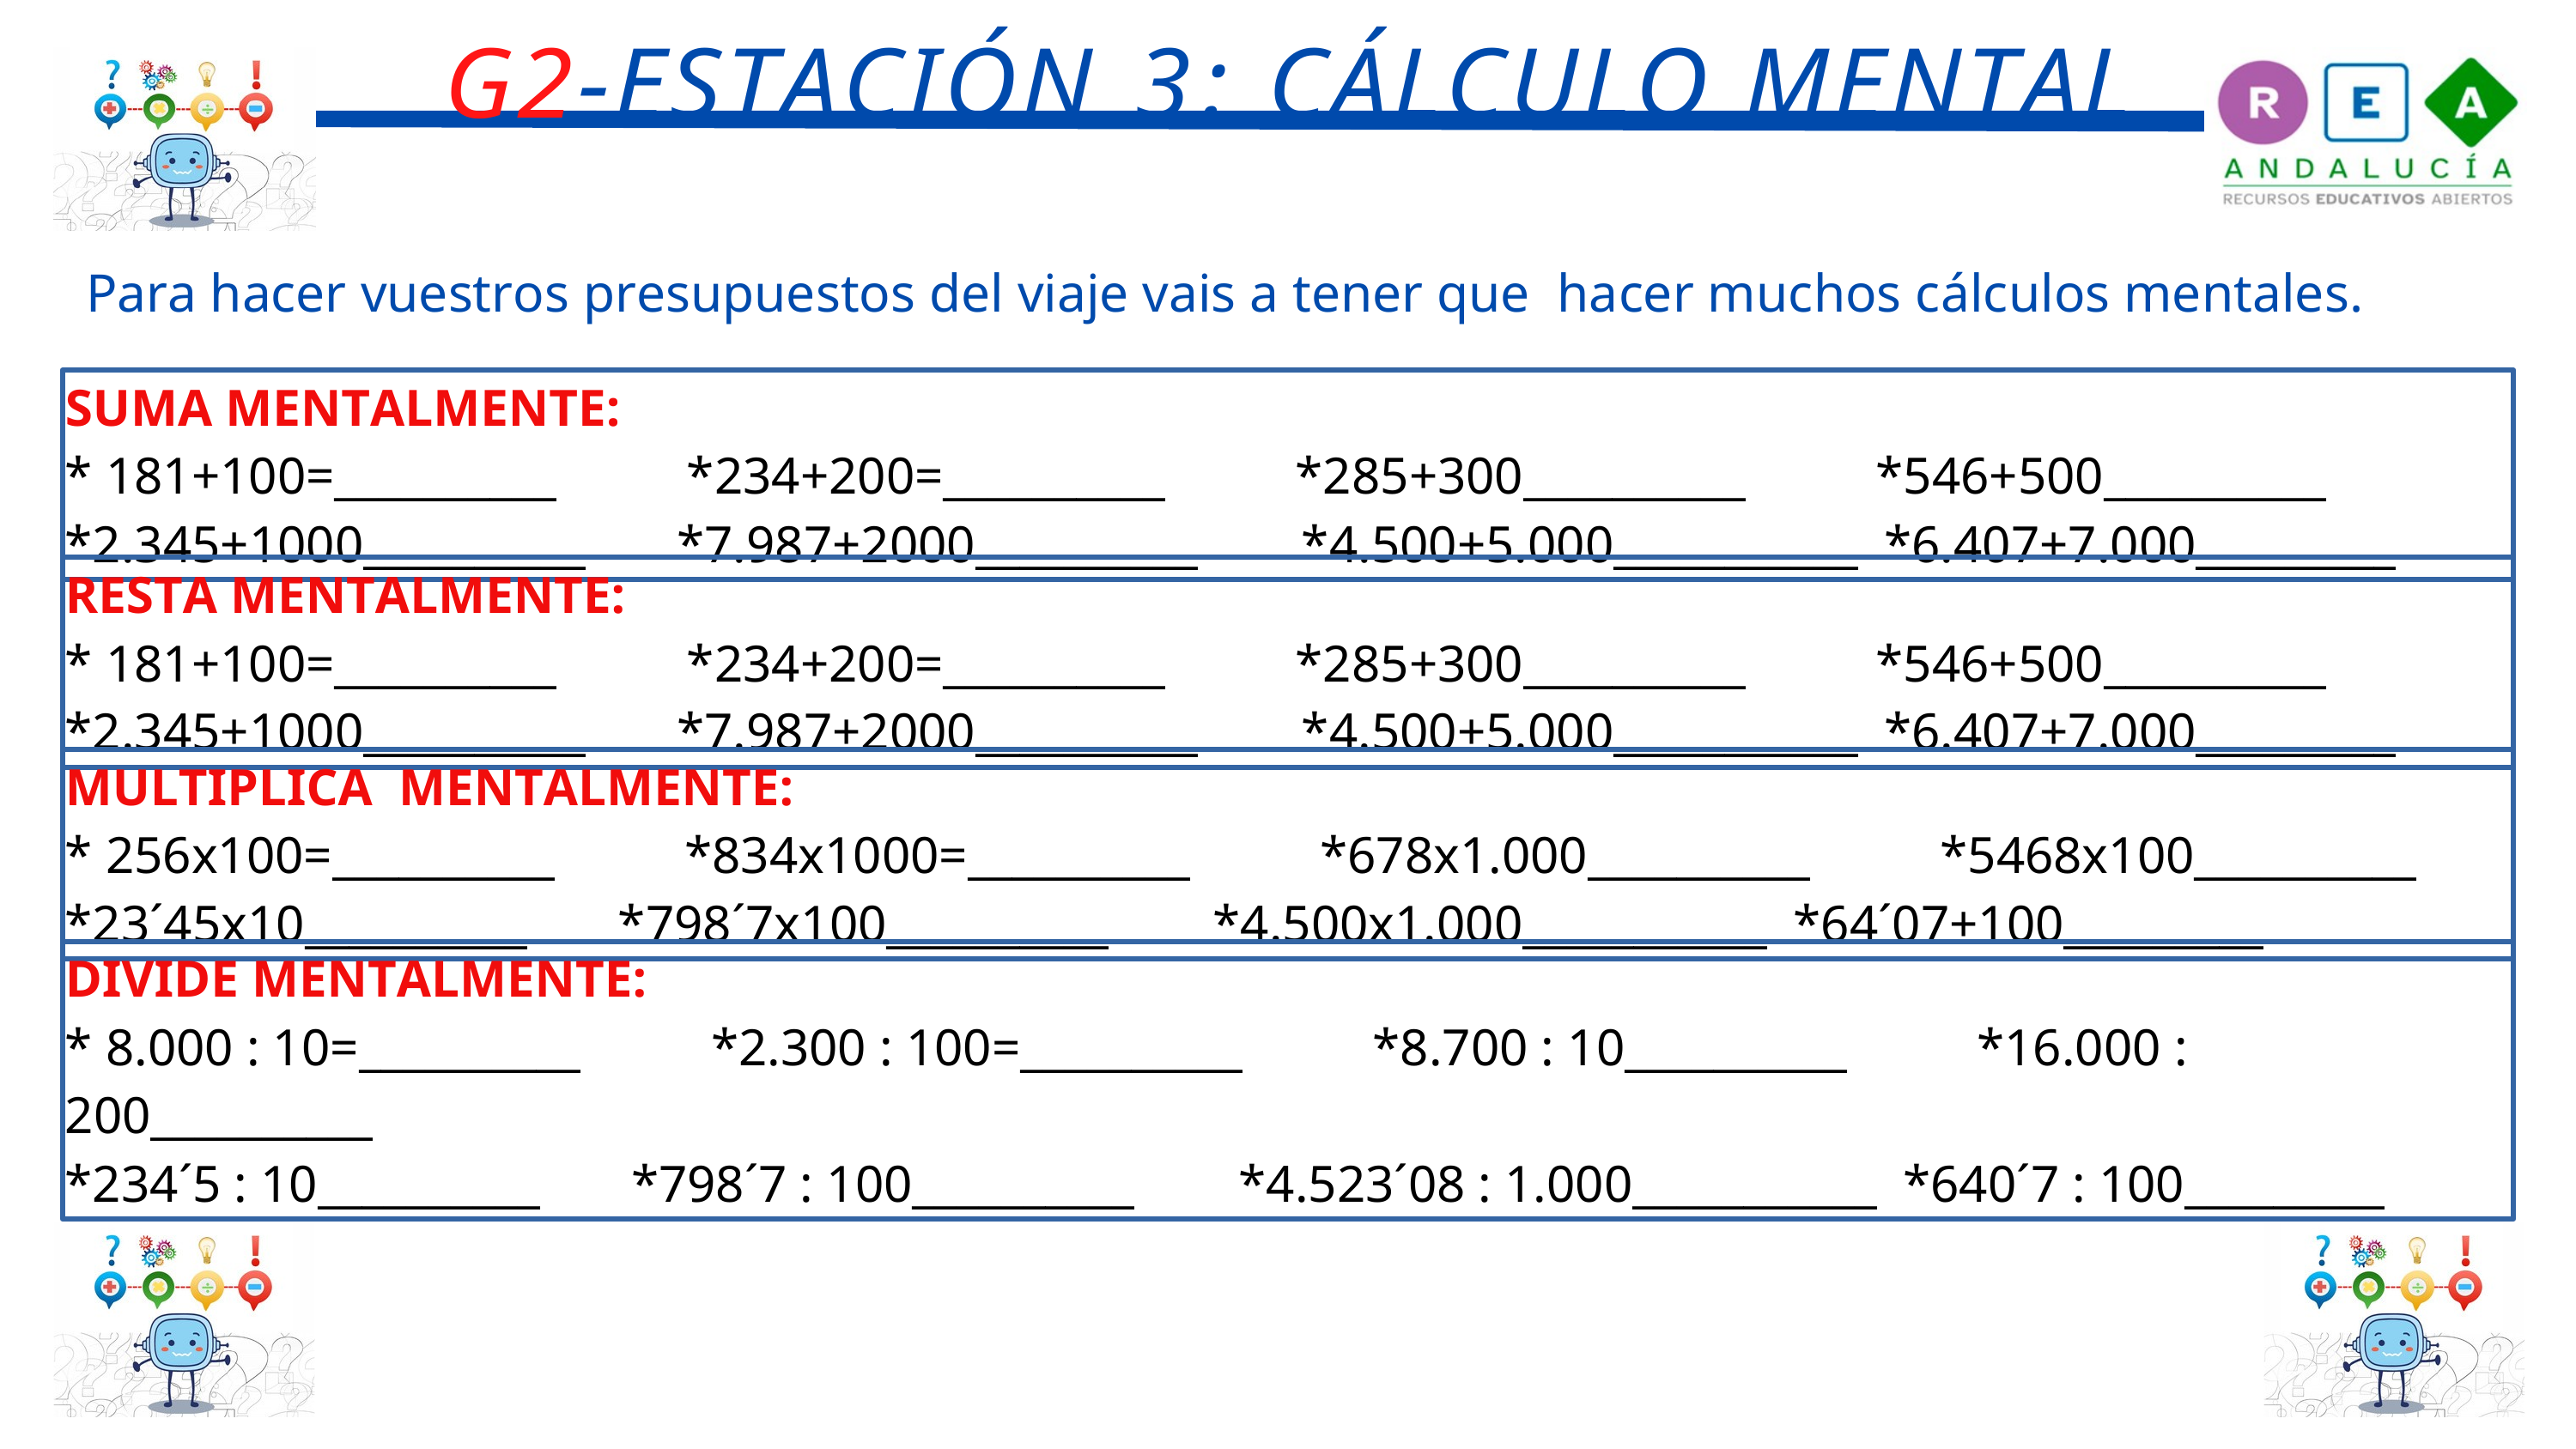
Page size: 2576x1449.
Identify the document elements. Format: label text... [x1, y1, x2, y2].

text Para hacer vuestros presupuestos del viaje vais a tener que hacer muchos cálculos mentales. [45, 257, 2405, 327]
picture [2263, 1222, 2525, 1417]
picture [53, 47, 316, 231]
picture [2204, 47, 2527, 210]
picture [53, 1222, 315, 1417]
title G2-ESTACIÓN 3: CÁLCULO MENTAL [172, 15, 2405, 147]
